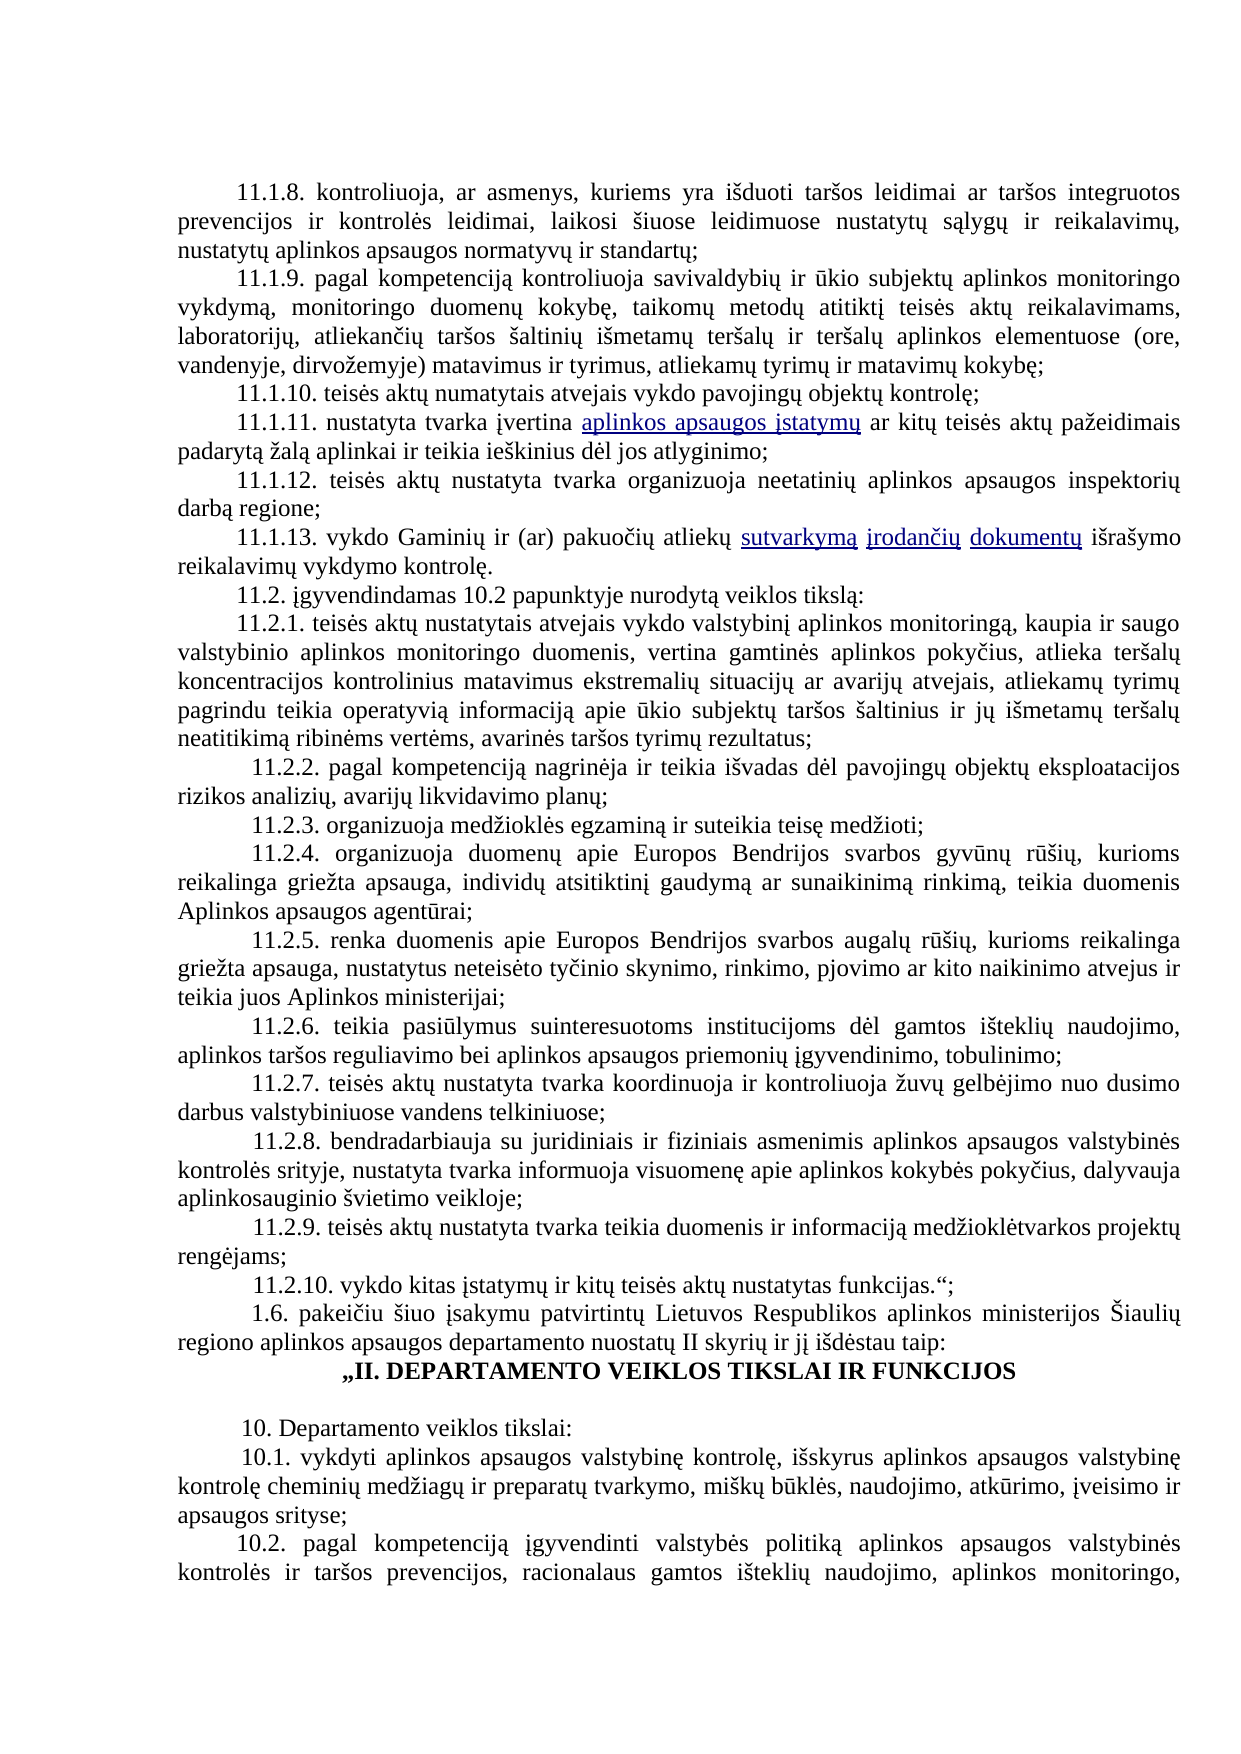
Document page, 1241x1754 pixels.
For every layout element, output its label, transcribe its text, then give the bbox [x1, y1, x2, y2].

text 11.2. įgyvendindamas 10.2 papunktyje nurodytą veiklos tikslą: [177, 580, 1181, 608]
text 11.2.6. teikia pasiūlymus suinteresuotoms institucijoms dėl gamtos išteklių naudojimo, aplinkos taršos reguliavimo bei aplinkos apsaugos priemonių įgyvendinimo, tobulinimo; [177, 1011, 1181, 1068]
text „II. DEPARTAMENTO VEIKLOS TIKSLAI IR FUNKCIJOS [177, 1356, 1181, 1385]
text 11.1.11. nustatyta tvarka įvertina aplinkos apsaugos įstatymų ar kitų teisės aktų pažeidimais padarytą žalą aplinkai ir teikia ieškinius dėl jos atlyginimo; [177, 407, 1181, 465]
text 11.1.9. pagal kompetenciją kontroliuoja savivaldybių ir ūkio subjektų aplinkos monitoringo vykdymą, monitoringo duomenų kokybę, taikomų metodų atitiktį teisės aktų reikalavimams, laboratorijų, atliekančių taršos šaltinių išmetamų teršalų ir teršalų aplinkos elementuose (ore, vandenyje, dirvožemyje) matavimus ir tyrimus, atliekamų tyrimų ir matavimų kokybę; [177, 263, 1181, 378]
text 11.2.10. vykdo kitas įstatymų ir kitų teisės aktų nustatytas funkcijas.“; [177, 1270, 1181, 1298]
text 11.2.7. teisės aktų nustatyta tvarka koordinuoja ir kontroliuoja žuvų gelbėjimo nuo dusimo darbus valstybiniuose vandens telkiniuose; [177, 1068, 1181, 1126]
text 1.6. pakeičiu šiuo įsakymu patvirtintų Lietuvos Respublikos aplinkos ministerijos Šiaulių regiono aplinkos apsaugos departamento nuostatų II skyrių ir jį išdėstau taip: [177, 1298, 1181, 1356]
text 11.2.8. bendradarbiauja su juridiniais ir fiziniais asmenimis aplinkos apsaugos valstybinės kontrolės srityje, nustatyta tvarka informuoja visuomenę apie aplinkos kokybės pokyčius, dalyvauja aplinkosauginio švietimo veikloje; [177, 1126, 1181, 1212]
text 11.2.2. pagal kompetenciją nagrinėja ir teikia išvadas dėl pavojingų objektų eksploatacijos rizikos analizių, avarijų likvidavimo planų; [177, 752, 1181, 810]
text 10.1. vykdyti aplinkos apsaugos valstybinę kontrolę, išskyrus aplinkos apsaugos valstybinę kontrolę cheminių medžiagų ir preparatų tvarkymo, miškų būklės, naudojimo, atkūrimo, įveisimo ir apsaugos srityse; [177, 1442, 1181, 1528]
text 11.2.9. teisės aktų nustatyta tvarka teikia duomenis ir informaciją medžioklėtvarkos projektų rengėjams; [177, 1212, 1181, 1270]
text 11.1.12. teisės aktų nustatyta tvarka organizuoja neetatinių aplinkos apsaugos inspektorių darbą regione; [177, 465, 1181, 522]
text 11.2.4. organizuoja duomenų apie Europos Bendrijos svarbos gyvūnų rūšių, kurioms reikalinga griežta apsauga, individų atsitiktinį gaudymą ar sunaikinimą rinkimą, teikia duomenis Aplinkos apsaugos agentūrai; [177, 838, 1181, 925]
text 11.2.1. teisės aktų nustatytais atvejais vykdo valstybinį aplinkos monitoringą, kaupia ir saugo valstybinio aplinkos monitoringo duomenis, vertina gamtinės aplinkos pokyčius, atlieka teršalų koncentracijos kontrolinius matavimus ekstremalių situacijų ar avarijų atvejais, atliekamų tyrimų pagrindu teikia operatyvią informaciją apie ūkio subjektų taršos šaltinius ir jų išmetamų teršalų neatitikimą ribinėms vertėms, avarinės taršos tyrimų rezultatus; [177, 608, 1181, 752]
text 11.2.3. organizuoja medžioklės egzaminą ir suteikia teisę medžioti; [177, 810, 1181, 838]
text 11.2.5. renka duomenis apie Europos Bendrijos svarbos augalų rūšių, kurioms reikalinga griežta apsauga, nustatytus neteisėto tyčinio skynimo, rinkimo, pjovimo ar kito naikinimo atvejus ir teikia juos Aplinkos ministerijai; [177, 925, 1181, 1011]
text 10. Departamento veiklos tikslai: [177, 1413, 1181, 1442]
text 10.2. pagal kompetenciją įgyvendinti valstybės politiką aplinkos apsaugos valstybinės kontrolės ir taršos prevencijos, racionalaus gamtos išteklių naudojimo, aplinkos monitoringo, [177, 1528, 1181, 1586]
text 11.1.13. vykdo Gaminių ir (ar) pakuočių atliekų sutvarkymą įrodančių dokumentų išrašymo reikalavimų vykdymo kontrolę. [177, 522, 1181, 580]
text 11.1.10. teisės aktų numatytais atvejais vykdo pavojingų objektų kontrolę; [177, 378, 1181, 407]
text 11.1.8. kontroliuoja, ar asmenys, kuriems yra išduoti taršos leidimai ar taršos integruotos prevencijos ir kontrolės leidimai, laikosi šiuose leidimuose nustatytų sąlygų ir reikalavimų, nustatytų aplinkos apsaugos normatyvų ir standartų; [177, 177, 1181, 263]
